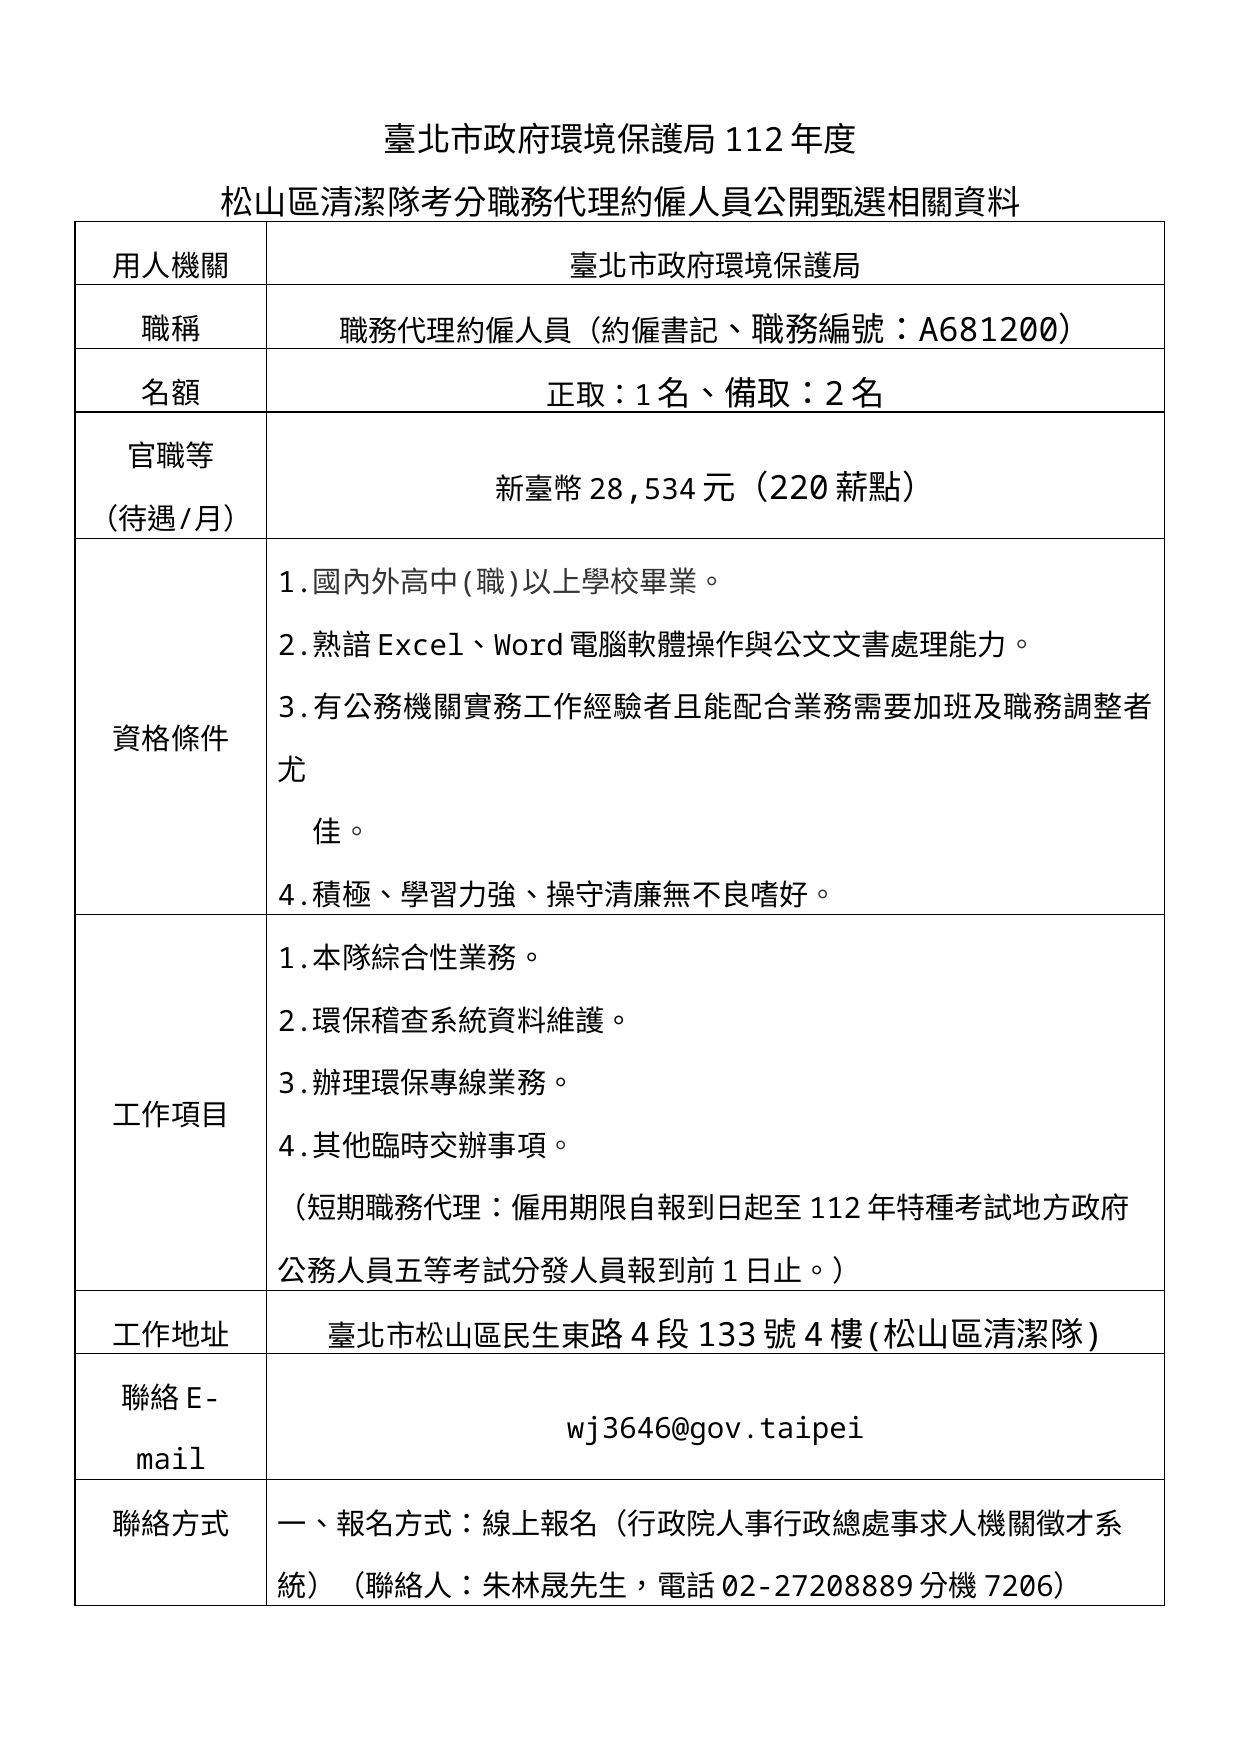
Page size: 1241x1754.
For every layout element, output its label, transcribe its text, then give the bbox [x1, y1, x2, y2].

table_cell 聯絡方式 [76, 1480, 266, 1605]
table_cell 職務代理約僱人員（約僱書記、職務編號：A681200） [267, 285, 1164, 348]
table_cell 1.本隊綜合性業務。 2.環保稽查系統資料維護。 3.辦理環保專線業務。 4.其他臨時交辦事項。 （短期職務代理：僱用期限自報到日起至112年特種考試地方政府公務人員五等考試分發人員報到前1日止。） [267, 915, 1164, 1289]
table_cell 工作項目 [76, 915, 266, 1289]
table_cell 資格條件 [76, 539, 266, 913]
table_header 用人機關 [76, 222, 266, 284]
table_header 臺北市政府環境保護局 [267, 222, 1164, 284]
table_cell 名額 [76, 349, 266, 411]
table_cell 新臺幣28,534元（220薪點） [267, 413, 1164, 537]
table_cell wj3646@gov.taipei [267, 1354, 1164, 1479]
table_cell 職稱 [76, 285, 266, 348]
text 臺北市政府環境保護局112年度 [75, 96, 1165, 158]
table_cell 一、報名方式：線上報名（行政院人事行政總處事求人機關徵才系統）（聯絡人：朱林晟先生，電話02-27208889分機7206） [267, 1480, 1164, 1605]
table_cell 官職等 （待遇/月） [76, 413, 266, 537]
text 松山區清潔隊考分職務代理約僱人員公開甄選相關資料 [75, 158, 1165, 221]
table_cell 臺北市松山區民生東路4段133號4樓(松山區清潔隊) [267, 1291, 1164, 1353]
table_cell 正取：1名、備取：2名 [267, 349, 1164, 411]
table_cell 工作地址 [76, 1291, 266, 1353]
table_cell 1.國內外高中(職)以上學校畢業。 2.熟諳Excel、Word電腦軟體操作與公文文書處理能力。 3.有公務機關實務工作經驗者且能配合業務需要加班及職務調整者尤 佳。 4.積極、學習力強、操守清廉無不良嗜好。 [267, 539, 1164, 913]
table_cell 聯絡E-mail [76, 1354, 266, 1479]
